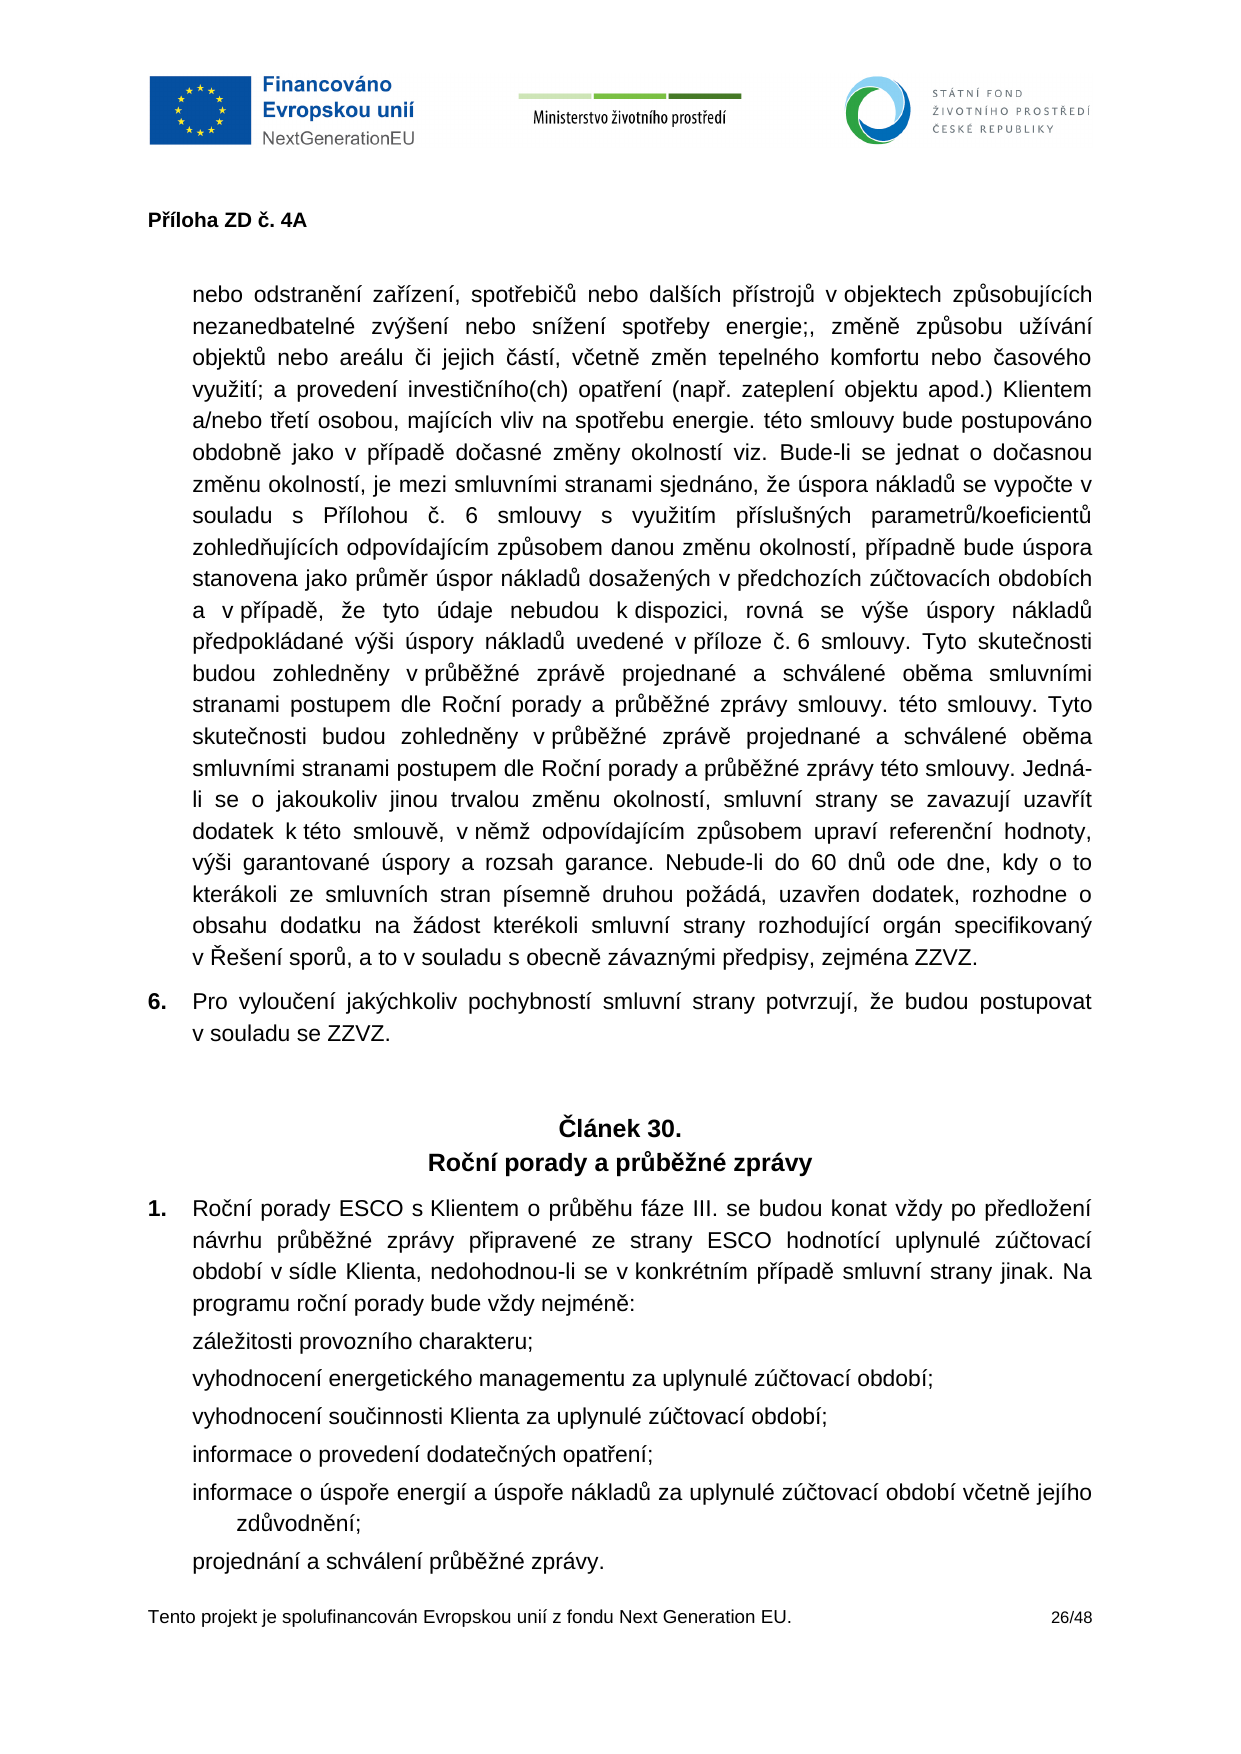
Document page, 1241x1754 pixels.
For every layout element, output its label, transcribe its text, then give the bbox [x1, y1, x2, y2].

subtitle vyhodnocení energetického managementu za uplynulé zúčtovací období; [192, 1365, 1092, 1392]
subtitle informace o provedení dodatečných opatření; [192, 1441, 1092, 1467]
subtitle projednání a schválení průběžné zprávy. [192, 1548, 1092, 1574]
subtitle informace o úspoře energií a úspoře nákladů za uplynulé zúčtovací období včetně jejího zdůvodnění; [192, 1479, 1092, 1537]
subtitle záležitosti provozního charakteru; [192, 1328, 1092, 1354]
subtitle Roční porady ESCO s Klientem o průběhu fáze III. se budou konat vždy po předložení návrhu průběžné zprávy připravené ze strany ESCO hodnotící uplynulé zúčtovací období v sídle Klienta, nedohodnou-li se v konkrétním případě smluvní strany jinak. Na programu roční porady bude vždy nejméně: [148, 1195, 1092, 1316]
subtitle vyhodnocení součinnosti Klienta za uplynulé zúčtovací období; [192, 1403, 1092, 1429]
subtitle Jedná-li se o trvalou změnu okolností dle Článek 14.1 písm. d), e) a g) této smlouvy bude postupováno obdobně jako v případě dočasné změny okolností viz. Článek 14.3 této smlouvy. Tyto skutečnosti budou zohledněny v průběžné zprávě projednané a schválené oběma smluvními stranami postupem dle Článek 15 této smlouvy. Jedná-li se o jakoukoliv jinou trvalou změnu okolností, smluvní strany se zavazují uzavřít dodatek k této smlouvě, v němž odpovídajícím způsobem upraví referenční hodnoty, výši garantované úspory a rozsah garance. Nebude-li do 60 dnů ode dne, kdy o to kterákoli ze smluvních stran písemně druhou požádá, uzavřen dodatek, rozhodne o obsahu dodatku na žádost kterékoli smluvní strany rozhodující orgán specifikovaný v Článek 40, a to v souladu s obecně závaznými předpisy, zejména ZZVZ. [148, 281, 1092, 970]
subtitle Roční porady a průběžné zprávy [148, 1114, 1092, 1177]
subtitle Pro vyloučení jakýchkoliv pochybností smluvní strany potvrzují, že budou postupovat v souladu se ZZVZ. [148, 988, 1092, 1046]
